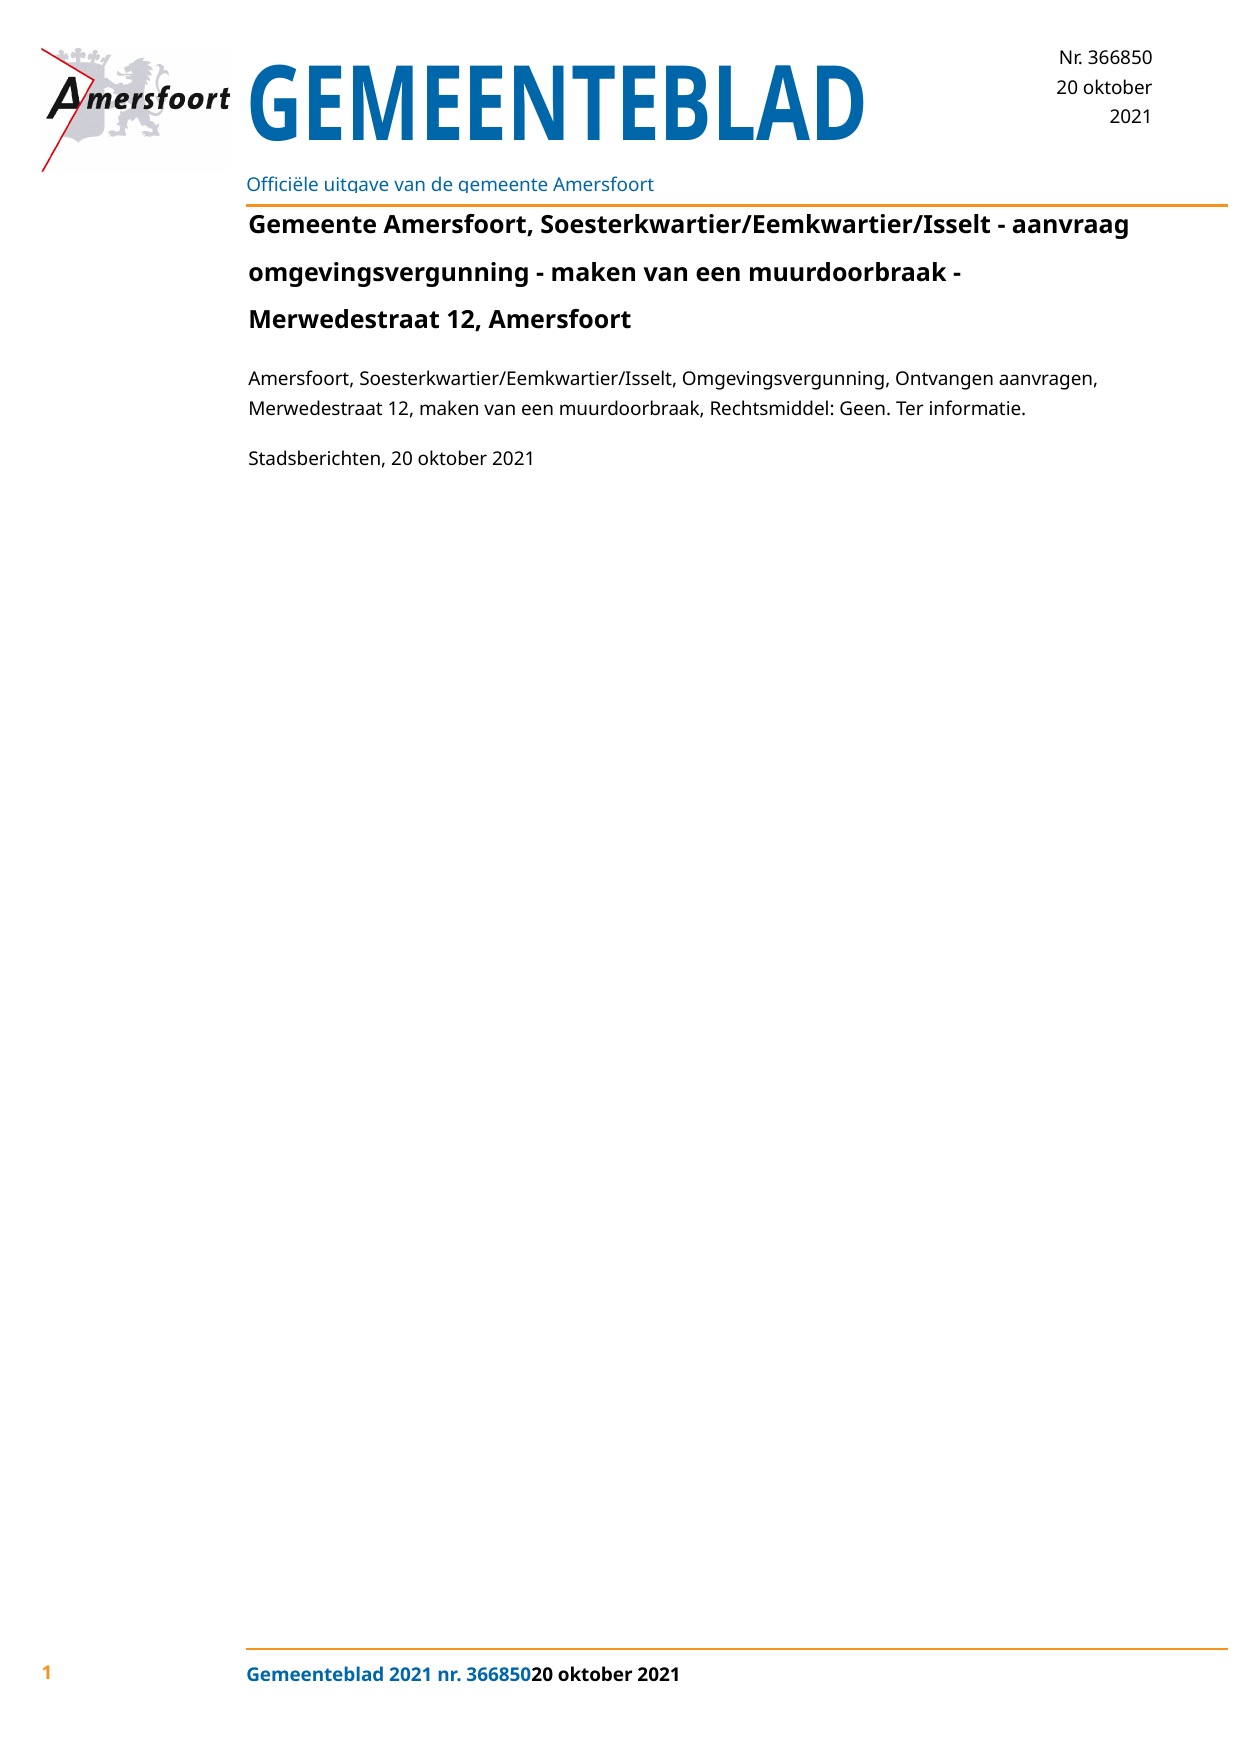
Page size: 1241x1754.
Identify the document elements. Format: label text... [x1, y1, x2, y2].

text Amersfoort, Soesterkwartier/Eemkwartier/Isselt, Omgevingsvergunning, Ontvangen aanvragen, Merwedestraat 12, maken van een muurdoorbraak, Rechtsmiddel: Geen. Ter informatie. [248, 366, 1152, 421]
text Gemeente Amersfoort, Soesterkwartier/Eemkwartier/Isselt - aanvraag omgevingsvergunning - maken van een muurdoorbraak - Merwedestraat 12, Amersfoort [248, 207, 1152, 336]
picture [41, 47, 231, 172]
text Stadsberichten, 20 oktober 2021 [248, 446, 1152, 471]
